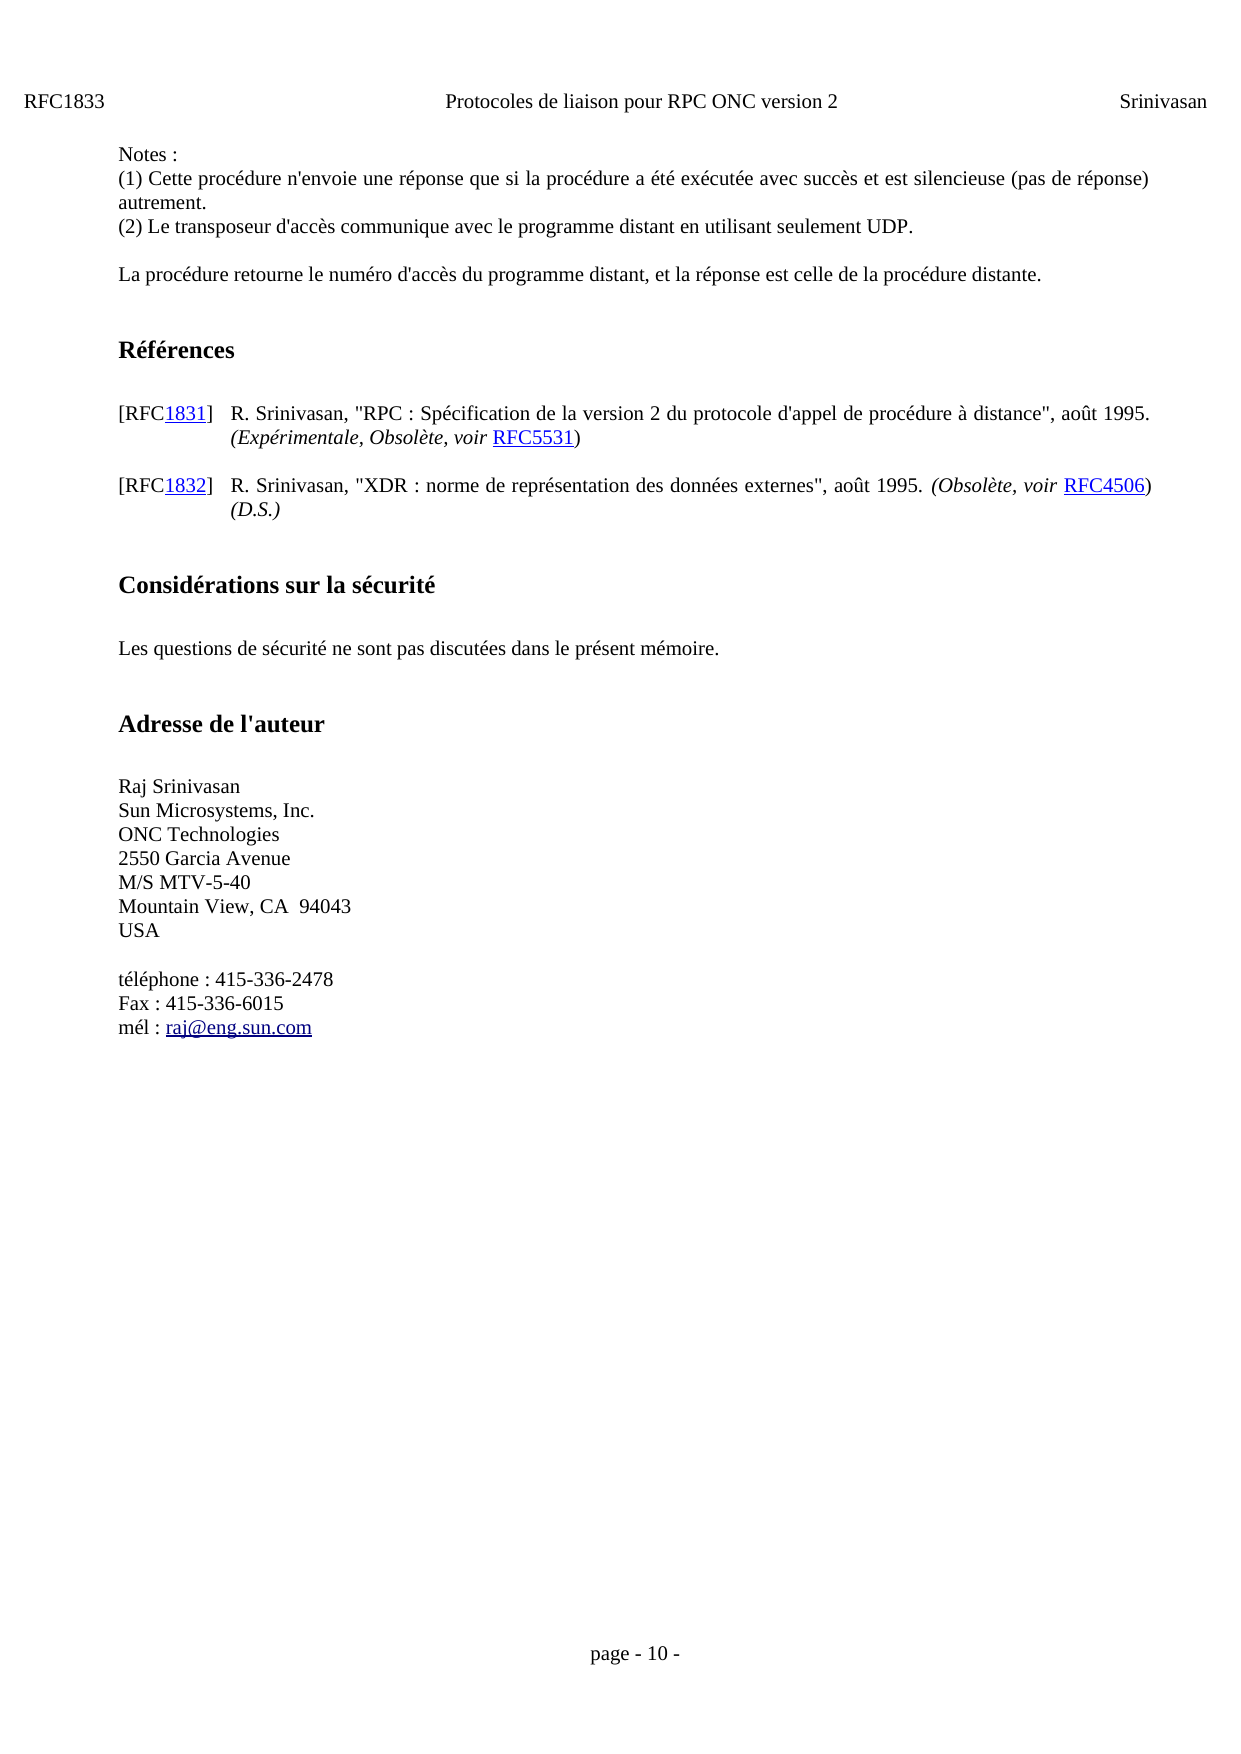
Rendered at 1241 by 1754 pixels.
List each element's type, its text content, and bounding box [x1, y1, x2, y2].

text téléphone : 415-336-2478 [118, 966, 1152, 991]
text [RFC1832] R. Srinivasan, "XDR : norme de représentation des données externes", août 1995. (Obsolète, voir RFC4506) (D.S.) [118, 473, 1152, 521]
text Notes : [118, 142, 1152, 166]
text M/S MTV-5-40 [118, 870, 1152, 894]
text [RFC1831] R. Srinivasan, "RPC : Spécification de la version 2 du protocole d'appel de procédure à distance", août 1995. (Expérimentale, Obsolète, voir RFC5531) [118, 401, 1152, 449]
text mél : raj@eng.sun.com [118, 1014, 1152, 1039]
text Mountain View, CA 94043 [118, 894, 1152, 918]
subtitle Adresse de l'auteur [118, 709, 1152, 737]
text (2) Le transposeur d'accès communique avec le programme distant en utilisant seulement UDP. [118, 214, 1152, 238]
subtitle Références [118, 336, 1152, 364]
text Sun Microsystems, Inc. [118, 798, 1152, 822]
subtitle Considérations sur la sécurité [118, 570, 1152, 599]
text La procédure retourne le numéro d'accès du programme distant, et la réponse est celle de la procédure distante. [118, 262, 1152, 286]
text Raj Srinivasan [118, 774, 1152, 798]
text USA [118, 918, 1152, 942]
text Les questions de sécurité ne sont pas discutées dans le présent mémoire. [118, 636, 1152, 659]
text 2550 Garcia Avenue [118, 846, 1152, 870]
text Fax : 415-336-6015 [118, 991, 1152, 1014]
text ONC Technologies [118, 822, 1152, 846]
text (1) Cette procédure n'envoie une réponse que si la procédure a été exécutée avec succès et est silencieuse (pas de réponse) autrement. [118, 166, 1152, 214]
